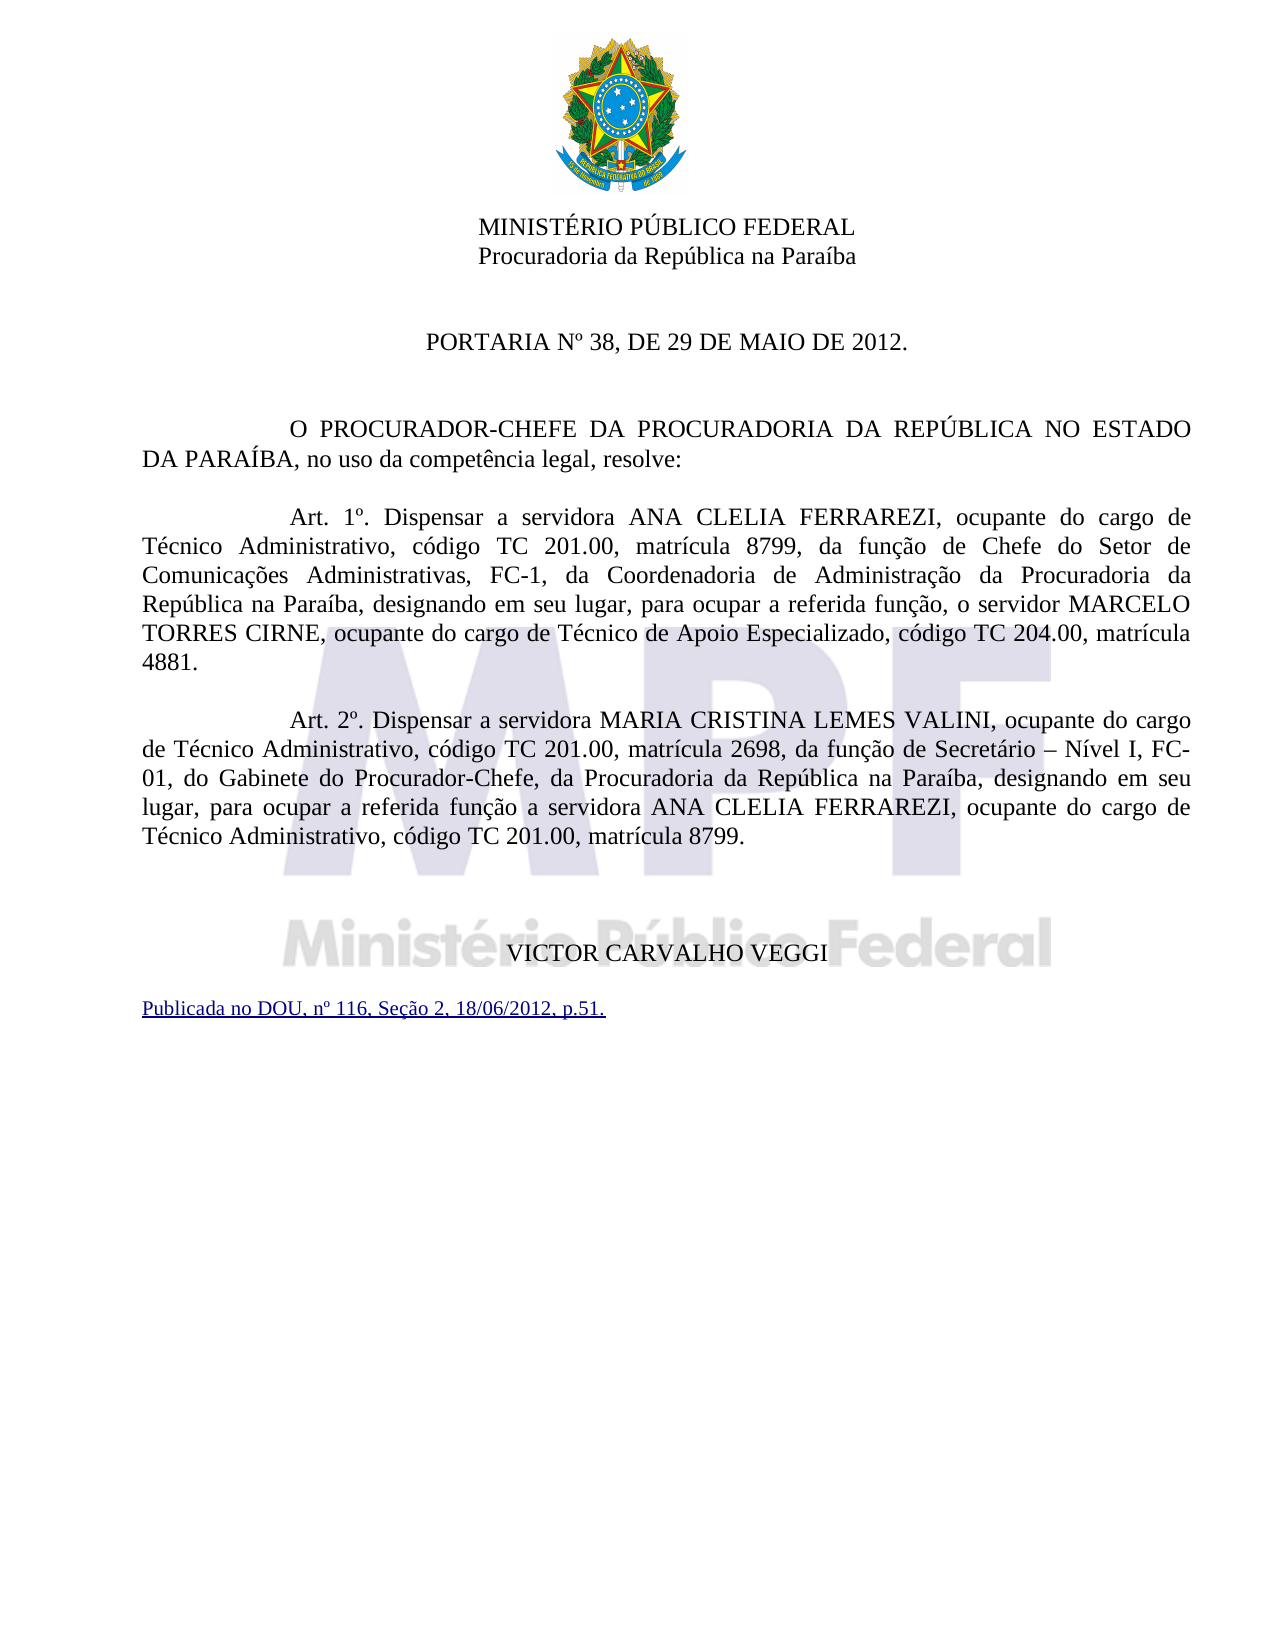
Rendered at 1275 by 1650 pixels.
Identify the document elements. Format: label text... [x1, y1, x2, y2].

text Procuradoria da República na Paraíba [142, 241, 1192, 270]
text VICTOR CARVALHO VEGGI [142, 937, 1192, 967]
text O PROCURADOR-CHEFE DA PROCURADORIA DA REPÚBLICA NO ESTADO DA PARAÍBA, no uso da competência legal, resolve: [142, 414, 1192, 472]
picture [283, 850, 1051, 937]
text PORTARIA Nº 38, DE 29 DE MAIO DE 2012. [142, 327, 1192, 356]
text Publicada no DOU, nº 116, Seção 2, 18/06/2012, p.51. [142, 996, 1192, 1020]
picture [551, 34, 690, 196]
text Art. 1º. Dispensar a servidora ANA CLELIA FERRAREZI, ocupante do cargo de Técnico Administrativo, código TC 201.00, matrícula 8799, da função de Chefe do Setor de Comunicações Administrativas, FC-1, da Coordenadoria de Administração da Procuradoria da República na Paraíba, designando em seu lugar, para ocupar a referida função, o servidor MARCELO TORRES CIRNE, ocupante do cargo de Técnico de Apoio Especializado, código TC 204.00, matrícula 4881. [142, 502, 1192, 676]
text Art. 2º. Dispensar a servidora MARIA CRISTINA LEMES VALINI, ocupante do cargo de Técnico Administrativo, código TC 201.00, matrícula 2698, da função de Secretário – Nível I, FC-01, do Gabinete do Procurador-Chefe, da Procuradoria da República na Paraíba, designando em seu lugar, para ocupar a referida função a servidora ANA CLELIA FERRAREZI, ocupante do cargo de Técnico Administrativo, código TC 201.00, matrícula 8799. [142, 705, 1192, 850]
picture [283, 676, 1051, 705]
text MINISTÉRIO PÚBLICO FEDERAL [142, 212, 1192, 241]
